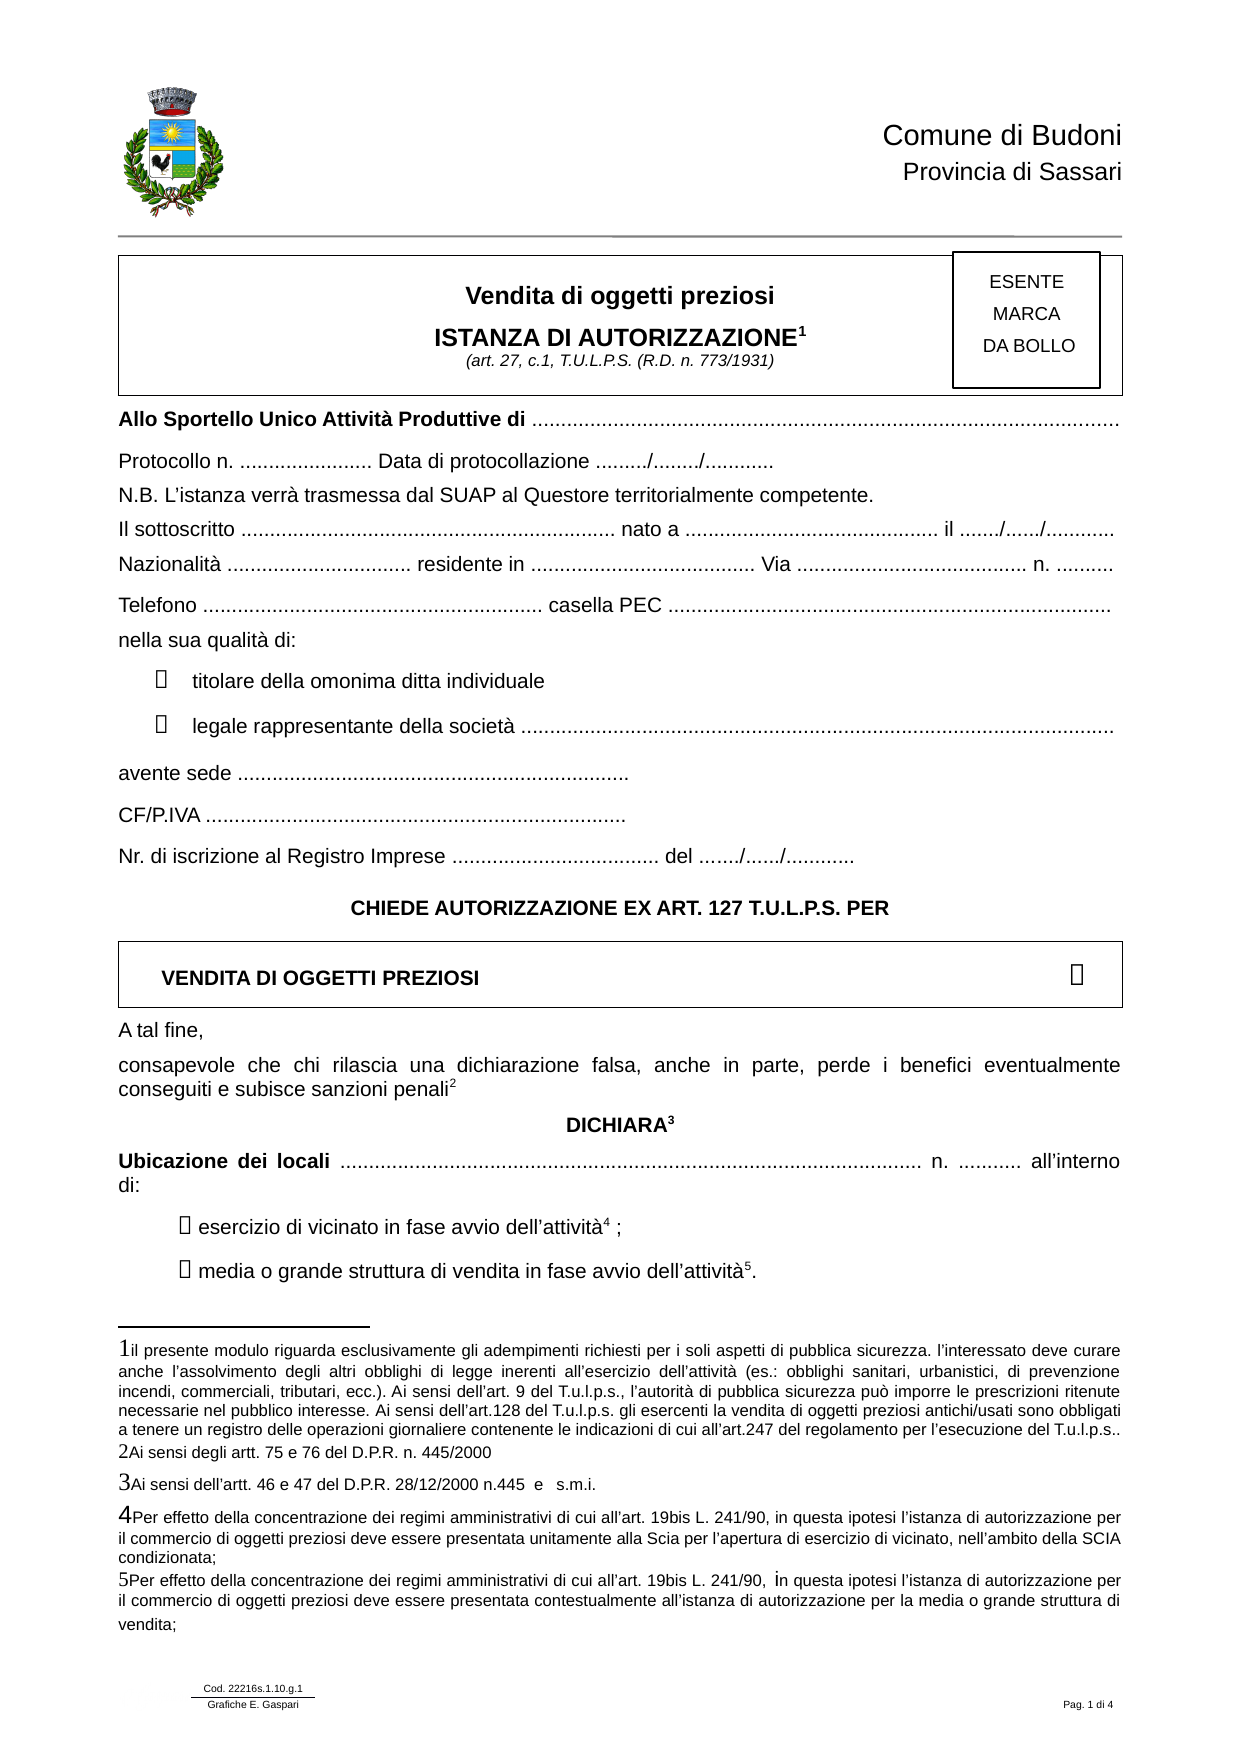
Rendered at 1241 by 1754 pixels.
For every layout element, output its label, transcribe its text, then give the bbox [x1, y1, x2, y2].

text nella sua qualità di: [118, 627, 1122, 651]
text Protocollo n. ....................... Data di protocollazione ........./......../............ [118, 448, 1122, 472]
text Per effetto della concentrazione dei regimi amministrativi di cui all’art. 19bis L. 241/90, in questa ipotesi l’istanza di autorizzazione per il commercio di oggetti preziosi deve essere presentata contestualmente all’istanza di autorizzazione per la media o grande struttura di vendita; [118, 1567, 1122, 1636]
text Per effetto della concentrazione dei regimi amministrativi di cui all’art. 19bis L. 241/90, in questa ipotesi l’istanza di autorizzazione per il commercio di oggetti preziosi deve essere presentata unitamente alla Scia per l’apertura di esercizio di vicinato, nell’ambito della SCIA condizionata; [118, 1500, 1122, 1567]
text A tal fine, [118, 1018, 1122, 1042]
text Ubicazione dei locali ..................................................................................................... n. ........... all’interno di: [118, 1149, 1122, 1197]
text  titolare della omonima ditta individuale [153, 662, 1122, 696]
text avente sede .................................................................... [118, 761, 1122, 785]
text Allo Sportello Unico Attività Produttive di [118, 407, 1122, 431]
table_header VENDITA DI OGGETTI PREZIOSI  [119, 942, 1122, 1007]
text consapevole che chi rilascia una dichiarazione falsa, anche in parte, perde i benefici eventualmente conseguiti e subisce sanzioni penali [118, 1052, 1122, 1100]
text  legale rappresentante della società ....................................................................................................... [153, 706, 1122, 740]
text Ai sensi dell’artt. 46 e 47 del D.P.R. 28/12/2000 n.445 e s.m.i. [118, 1467, 1122, 1496]
text Nazionalità ................................ residente in ....................................... Via ........................................ n. .......... [118, 552, 1122, 576]
text Nr. di iscrizione al Registro Imprese .................................... del ......./....../............ [118, 844, 1122, 868]
text  media o grande struttura di vendita in fase avvio dell’attività. [177, 1252, 1122, 1286]
table_header Vendita di oggetti preziosi ISTANZA DI AUTORIZZAZIONE (art. 27, c.1, T.U.L.P.S. (R.D. n. 773/1931) [119, 256, 1122, 395]
text DICHIARA [118, 1113, 1122, 1137]
text Ai sensi degli artt. 75 e 76 del D.P.R. n. 445/2000 [118, 1439, 1122, 1463]
text CHIEDE AUTORIZZAZIONE EX ART. 127 T.U.L.P.S. PER [118, 896, 1122, 920]
text N.B. L’istanza verrà trasmessa dal SUAP al Questore territorialmente competente. [118, 483, 1122, 507]
text Comune di Budoni [224, 118, 1122, 152]
text CF/P.IVA ......................................................................... [118, 803, 1122, 827]
text  esercizio di vicinato in fase avvio dell’attività ; [177, 1208, 1122, 1242]
text Telefono ........................................................... casella PEC ............................................................................. [118, 593, 1122, 617]
text Provincia di Sassari [224, 157, 1122, 185]
picture [122, 87, 224, 219]
text Il sottoscritto ................................................................. nato a ............................................ il ......./....../............ [118, 517, 1122, 541]
